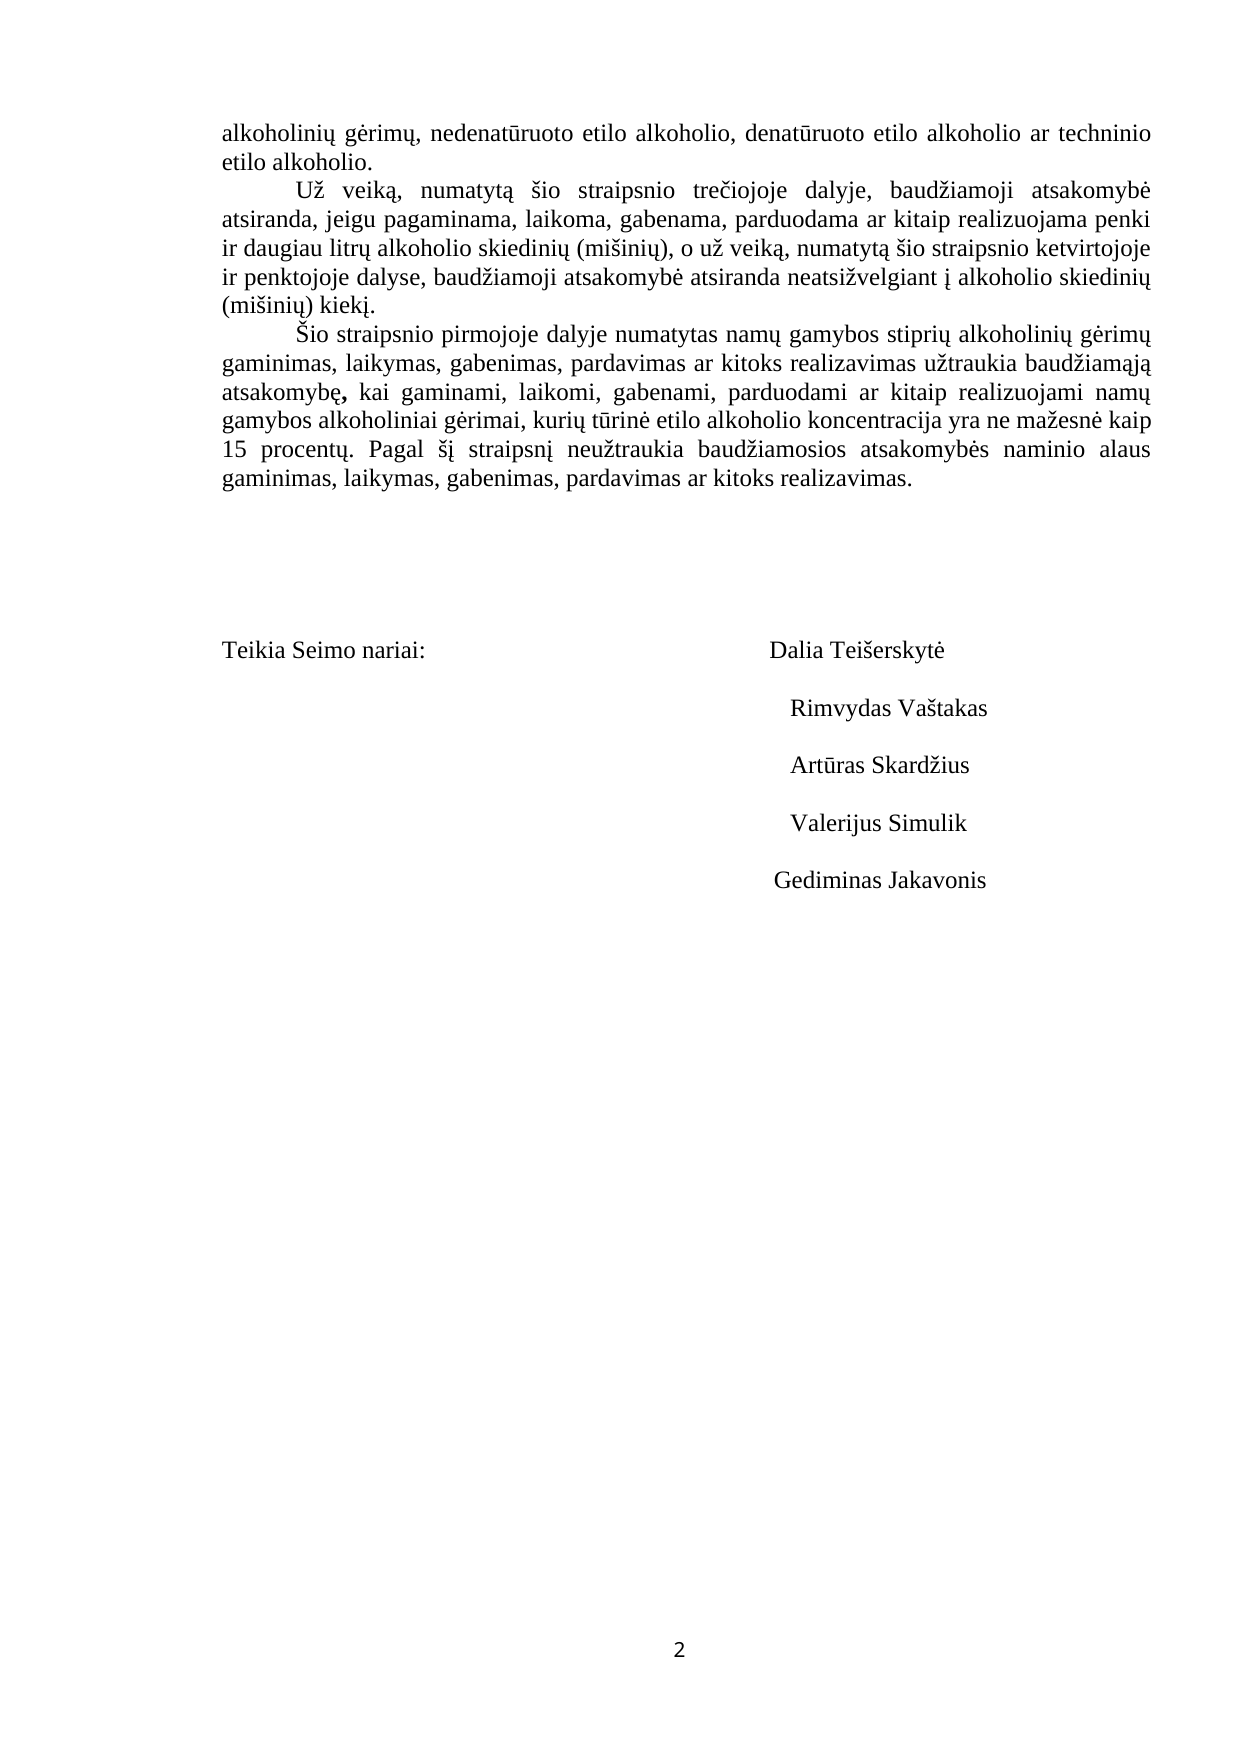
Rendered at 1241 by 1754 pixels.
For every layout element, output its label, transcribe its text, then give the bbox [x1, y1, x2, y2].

text Šio straipsnio pirmojoje dalyje numatytas namų gamybos stiprių alkoholinių gėrimų gaminimas, laikymas, gabenimas, pardavimas ar kitoks realizavimas užtraukia baudžiamąją atsakomybę, kai gaminami, laikomi, gabenami, parduodami ar kitaip realizuojami namų gamybos alkoholiniai gėrimai, kurių tūrinė etilo alkoholio koncentracija yra ne mažesnė kaip 15 procentų. Pagal šį straipsnį neužtraukia baudžiamosios atsakomybės naminio alaus gaminimas, laikymas, gabenimas, pardavimas ar kitoks realizavimas. [222, 319, 1152, 492]
text Teikia Seimo nariai: Dalia Teišerskytė [222, 636, 1181, 664]
text Už veiką, numatytą šio straipsnio trečiojoje dalyje, baudžiamoji atsakomybė atsiranda, jeigu pagaminama, laikoma, gabenama, parduodama ar kitaip realizuojama penki ir daugiau litrų alkoholio skiedinių (mišinių), o už veiką, numatytą šio straipsnio ketvirtojoje ir penktojoje dalyse, baudžiamoji atsakomybė atsiranda neatsižvelgiant į alkoholio skiedinių (mišinių) kiekį. [222, 176, 1152, 319]
text Artūras Skardžius [222, 751, 1181, 779]
text Valerijus Simulik [222, 808, 1181, 837]
text Gediminas Jakavonis [741, 866, 1181, 894]
text Rimvydas Vaštakas [222, 693, 1181, 722]
text alkoholinių gėrimų, nedenatūruoto etilo alkoholio, denatūruoto etilo alkoholio ar techninio etilo alkoholio. [222, 118, 1152, 176]
